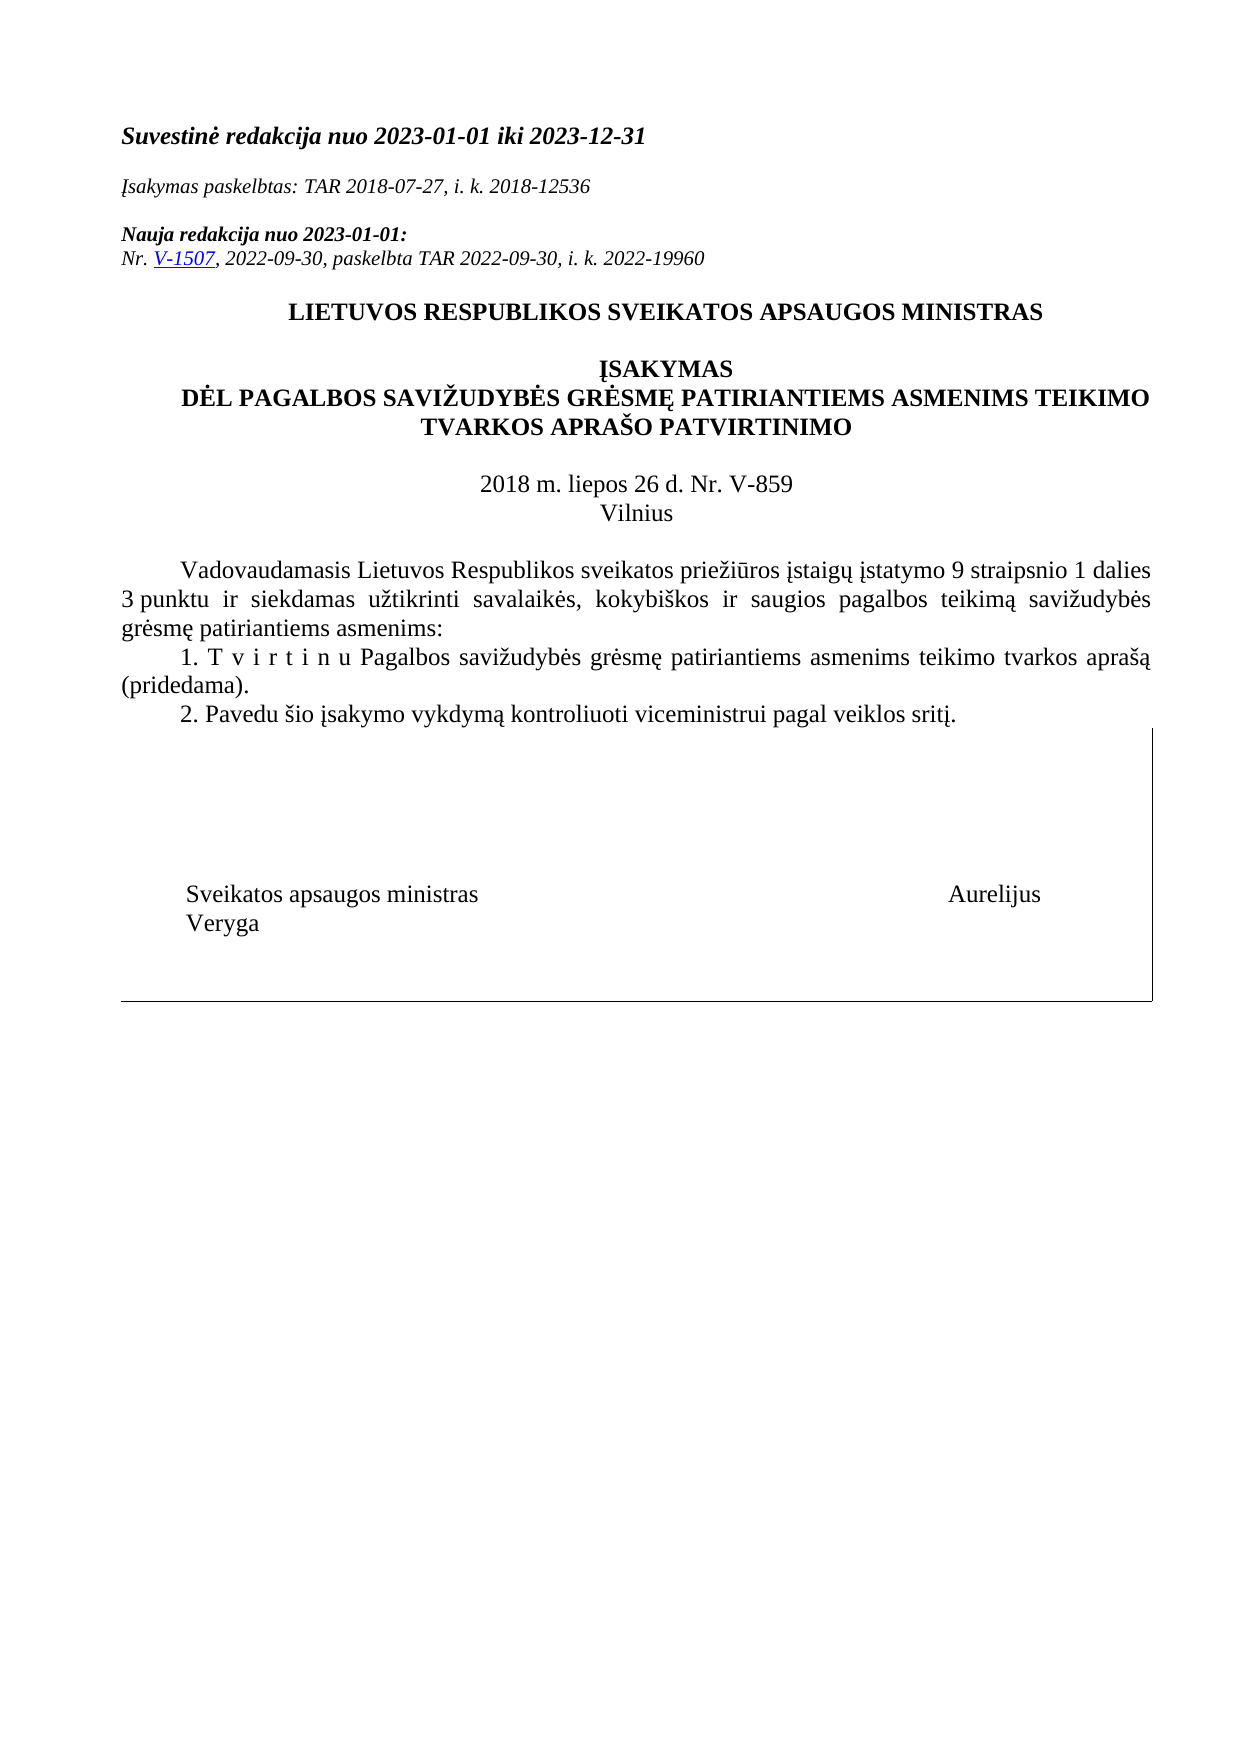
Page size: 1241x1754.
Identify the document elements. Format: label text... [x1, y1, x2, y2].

text 2. Pavedu šio įsakymo vykdymą kontroliuoti viceministrui pagal veiklos sritį. [121, 699, 1152, 728]
text LIETUVOS RESPUBLIKOS SVEIKATOS APSAUGOS MINISTRAS [121, 297, 1152, 326]
text Nr. V-1507, 2022-09-30, paskelbta TAR 2022-09-30, i. k. 2022-19960 [121, 246, 1152, 270]
text DĖL PAGALBOS SAVIŽUDYBĖS GRĖSMĘ PATIRIANTIEMS ASMENIMS TEIKIMO TVARKOS APRAŠO PATVIRTINIMO [121, 383, 1152, 441]
text ĮSAKYMAS [121, 354, 1152, 383]
text 1. T v i r t i n u Pagalbos savižudybės grėsmę patiriantiems asmenims teikimo tvarkos aprašą (pridedama). [121, 642, 1152, 699]
text 2018 m. liepos 26 d. Nr. V-859 Vilnius [121, 469, 1152, 527]
text Suvestinė redakcija nuo 2023-01-01 iki 2023-12-31 [121, 121, 1152, 150]
text Sveikatos apsaugos ministras Aurelijus Veryga [121, 879, 1152, 1001]
text Nauja redakcija nuo 2023-01-01: [121, 222, 1152, 246]
text Įsakymas paskelbtas: TAR 2018-07-27, i. k. 2018-12536 [121, 174, 1152, 198]
text Vadovaudamasis Lietuvos Respublikos sveikatos priežiūros įstaigų įstatymo 9 straipsnio 1 dalies 3 punktu ir siekdamas užtikrinti savalaikės, kokybiškos ir saugios pagalbos teikimą savižudybės grėsmę patiriantiems asmenims: [121, 556, 1152, 642]
